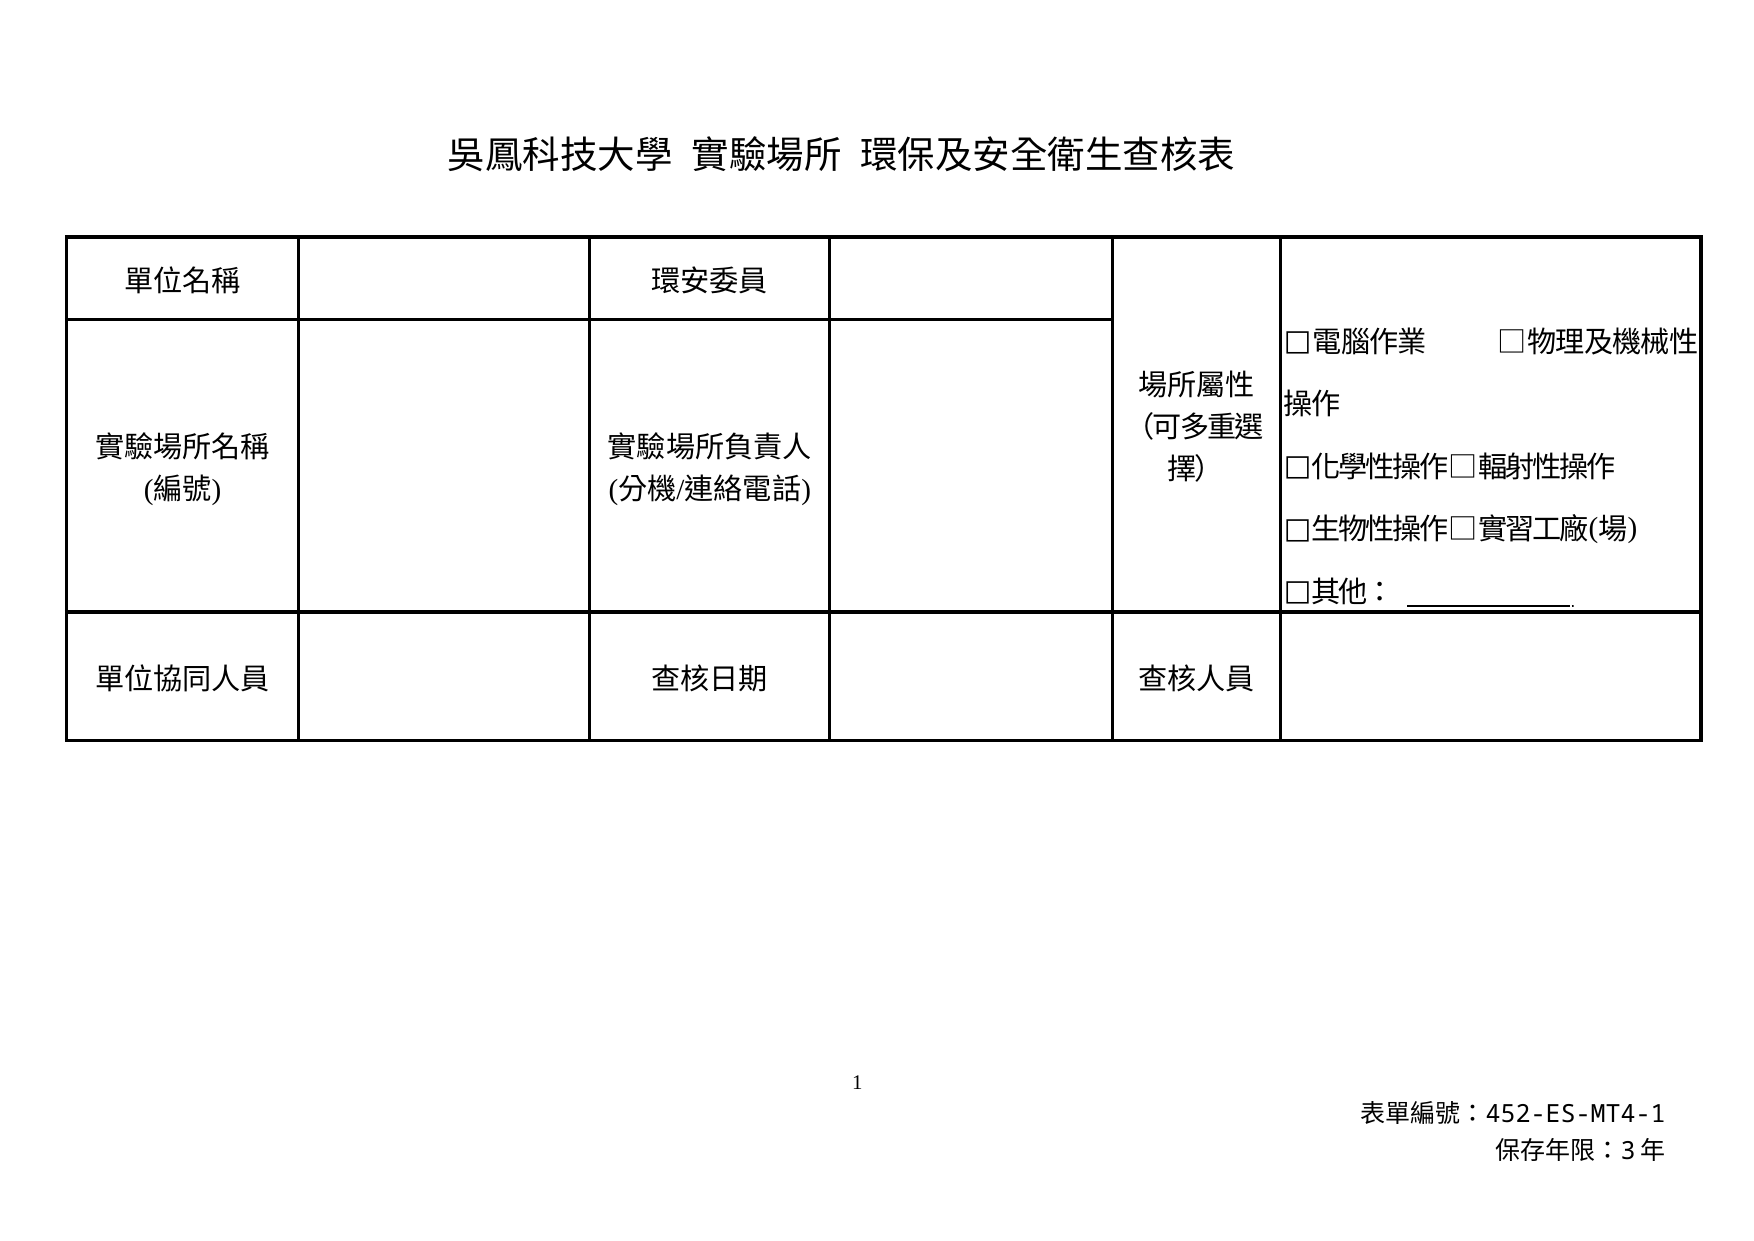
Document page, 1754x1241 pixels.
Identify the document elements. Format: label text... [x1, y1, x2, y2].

table_cell 實驗場所名稱 (編號) [68, 321, 297, 610]
table_header 單位名稱 [68, 239, 297, 318]
table_header 場所屬性 （可多重選擇） [1114, 239, 1279, 610]
text 吳鳳科技大學 實驗場所 環保及安全衛生查核表 [59, 110, 1665, 173]
table_cell 單位協同人員 [68, 614, 297, 739]
table_cell [1282, 614, 1699, 739]
table_cell 查核人員 [1114, 614, 1279, 739]
table_cell [300, 614, 588, 739]
table_cell [831, 321, 1111, 610]
table_header 環安委員 [591, 239, 828, 318]
table_cell [831, 614, 1111, 739]
table_header [300, 239, 588, 318]
table_cell 查核日期 [591, 614, 828, 739]
table_cell [300, 321, 588, 610]
table_header □電腦作業 □物理及機械性操作 □化學性操作□輻射性操作 □生物性操作□實習工廠(場) □其他： [1282, 239, 1699, 610]
table_header [831, 239, 1111, 318]
table_cell 實驗場所負責人 (分機/連絡電話) [591, 321, 828, 610]
